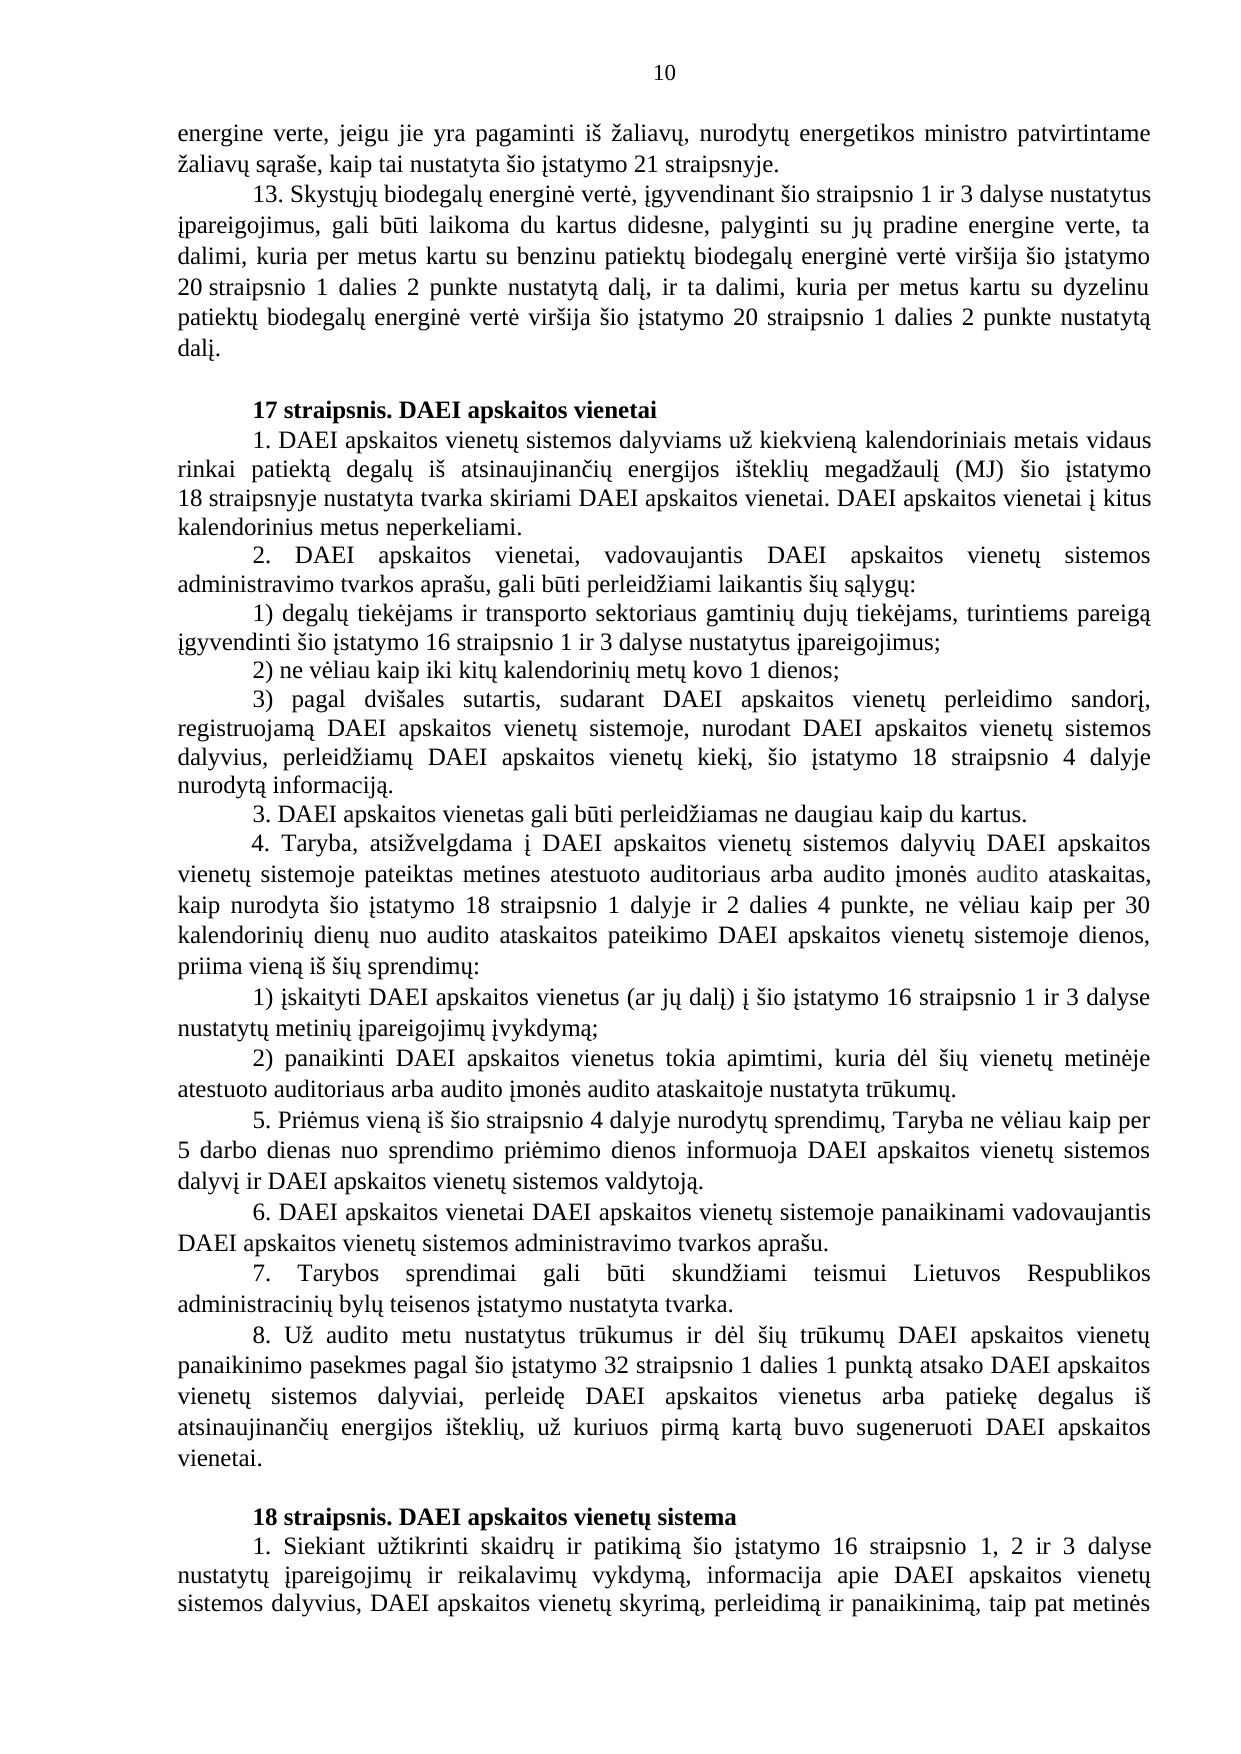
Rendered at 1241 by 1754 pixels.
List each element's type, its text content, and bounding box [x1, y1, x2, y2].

text 2) panaikinti DAEI apskaitos vienetus tokia apimtimi, kuria dėl šių vienetų metinėje atestuoto auditoriaus arba audito įmonės audito ataskaitoje nustatyta trūkumų. [177, 1043, 1152, 1103]
text 2. DAEI apskaitos vienetai, vadovaujantis DAEI apskaitos vienetų sistemos administravimo tvarkos aprašu, gali būti perleidžiami laikantis šių sąlygų: [177, 540, 1152, 598]
text 3. DAEI apskaitos vienetas gali būti perleidžiamas ne daugiau kaip du kartus. [177, 799, 1152, 828]
text 13. Skystųjų biodegalų energinė vertė, įgyvendinant šio straipsnio 1 ir 3 dalyse nustatytus įpareigojimus, gali būti laikoma du kartus didesne, palyginti su jų pradine energine verte, ta dalimi, kuria per metus kartu su benzinu patiektų biodegalų energinė vertė viršija šio įstatymo 20 straipsnio 1 dalies 2 punkte nustatytą dalį, ir ta dalimi, kuria per metus kartu su dyzelinu patiektų biodegalų energinė vertė viršija šio įstatymo 20 straipsnio 1 dalies 2 punkte nustatytą dalį. [177, 179, 1152, 362]
text 1. DAEI apskaitos vienetų sistemos dalyviams už kiekvieną kalendoriniais metais vidaus rinkai patiektą degalų iš atsinaujinančių energijos išteklių megadžaulį (MJ) šio įstatymo 18 straipsnyje nustatyta tvarka skiriami DAEI apskaitos vienetai. DAEI apskaitos vienetai į kitus kalendorinius metus neperkeliami. [177, 425, 1152, 540]
text 4. Taryba, atsižvelgdama į DAEI apskaitos vienetų sistemos dalyvių DAEI apskaitos vienetų sistemoje pateiktas metines atestuoto auditoriaus arba audito įmonės audito ataskaitas, kaip nurodyta šio įstatymo 18 straipsnio 1 dalyje ir 2 dalies 4 punkte, ne vėliau kaip per 30 kalendorinių dienų nuo audito ataskaitos pateikimo DAEI apskaitos vienetų sistemoje dienos, priima vieną iš šių sprendimų: [177, 828, 1152, 980]
text 1. Siekiant užtikrinti skaidrų ir patikimą šio įstatymo 16 straipsnio 1, 2 ir 3 dalyse nustatytų įpareigojimų ir reikalavimų vykdymą, informacija apie DAEI apskaitos vienetų sistemos dalyvius, DAEI apskaitos vienetų skyrimą, perleidimą ir panaikinimą, taip pat metinės [177, 1531, 1152, 1617]
text 18 straipsnis. DAEI apskaitos vienetų sistema [177, 1502, 1152, 1531]
text 1) degalų tiekėjams ir transporto sektoriaus gamtinių dujų tiekėjams, turintiems pareigą įgyvendinti šio įstatymo 16 straipsnio 1 ir 3 dalyse nustatytus įpareigojimus; [177, 598, 1152, 655]
text 2) ne vėliau kaip iki kitų kalendorinių metų kovo 1 dienos; [177, 655, 1152, 684]
text 17 straipsnis. DAEI apskaitos vienetai [177, 395, 1152, 423]
text 5. Priėmus vieną iš šio straipsnio 4 dalyje nurodytų sprendimų, Taryba ne vėliau kaip per 5 darbo dienas nuo sprendimo priėmimo dienos informuoja DAEI apskaitos vienetų sistemos dalyvį ir DAEI apskaitos vienetų sistemos valdytoją. [177, 1105, 1152, 1195]
text 3) pagal dvišales sutartis, sudarant DAEI apskaitos vienetų perleidimo sandorį, registruojamą DAEI apskaitos vienetų sistemoje, nurodant DAEI apskaitos vienetų sistemos dalyvius, perleidžiamų DAEI apskaitos vienetų kiekį, šio įstatymo 18 straipsnio 4 dalyje nurodytą informaciją. [177, 684, 1152, 799]
text 1) įskaityti DAEI apskaitos vienetus (ar jų dalį) į šio įstatymo 16 straipsnio 1 ir 3 dalyse nustatytų metinių įpareigojimų įvykdymą; [177, 982, 1152, 1041]
text energine verte, jeigu jie yra pagaminti iš žaliavų, nurodytų energetikos ministro patvirtintame žaliavų sąraše, kaip tai nustatyta šio įstatymo 21 straipsnyje. [177, 118, 1152, 178]
text 7. Tarybos sprendimai gali būti skundžiami teismui Lietuvos Respublikos administracinių bylų teisenos įstatymo nustatyta tvarka. [177, 1258, 1152, 1318]
text 8. Už audito metu nustatytus trūkumus ir dėl šių trūkumų DAEI apskaitos vienetų panaikinimo pasekmes pagal šio įstatymo 32 straipsnio 1 dalies 1 punktą atsako DAEI apskaitos vienetų sistemos dalyviai, perleidę DAEI apskaitos vienetus arba patiekę degalus iš atsinaujinančių energijos išteklių, už kuriuos pirmą kartą buvo sugeneruoti DAEI apskaitos vienetai. [177, 1320, 1152, 1472]
text 6. DAEI apskaitos vienetai DAEI apskaitos vienetų sistemoje panaikinami vadovaujantis DAEI apskaitos vienetų sistemos administravimo tvarkos aprašu. [177, 1197, 1152, 1256]
